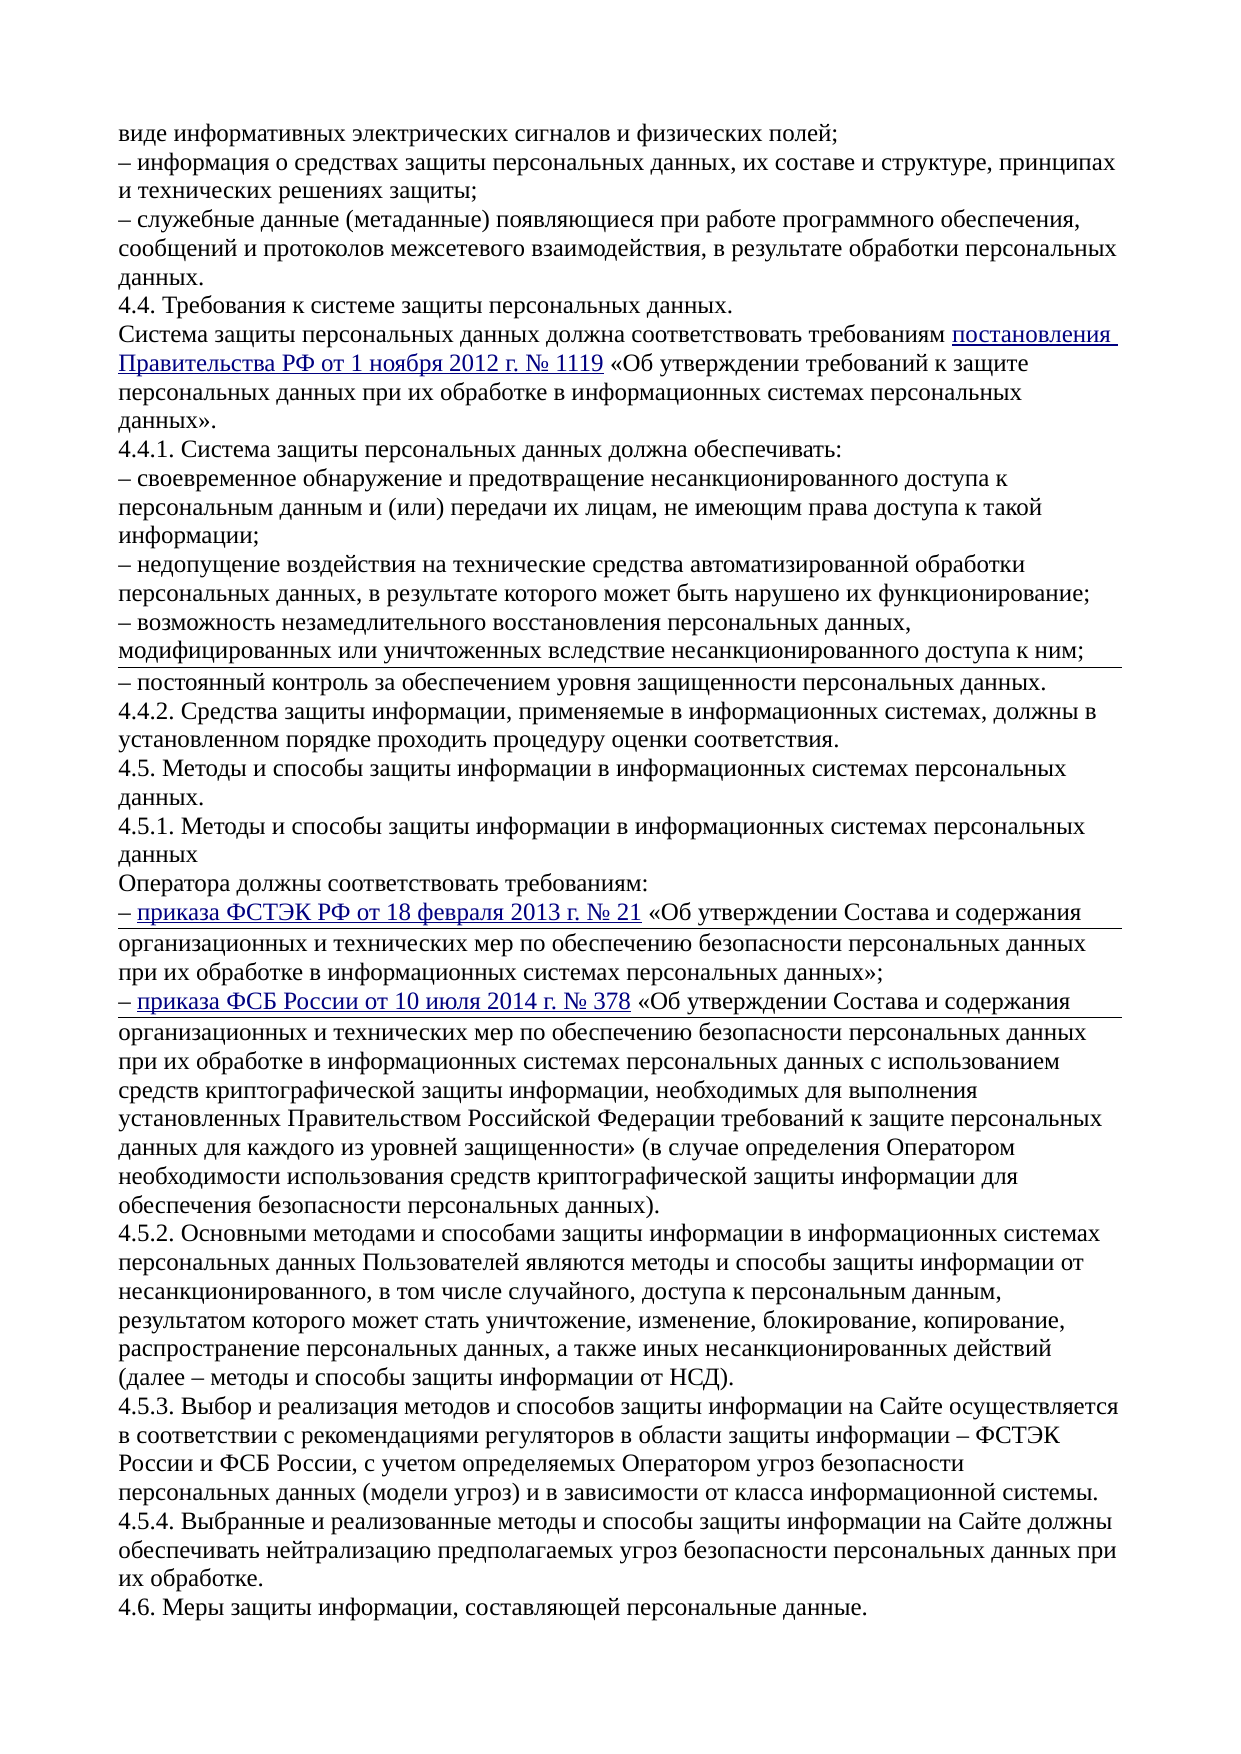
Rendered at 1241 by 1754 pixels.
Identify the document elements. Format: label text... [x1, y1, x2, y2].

text организационных и технических мер по обеспечению безопасности персональных данных при их обработке в информационных системах персональных данных с использованием средств криптографической защиты информации, необходимых для выполнения установленных Правительством Российской Федерации требований к защите персональных данных для каждого из уровней защищенности» (в случае определения Оператором необходимости использования средств криптографической защиты информации для обеспечения безопасности персональных данных). [118, 1018, 1122, 1218]
text данных. [118, 262, 1122, 291]
text – приказа ФСТЭК РФ от 18 февраля 2013 г. № 21 «Об утверждении Состава и содержания [118, 897, 1122, 928]
text 4.6. Меры защиты информации, составляющей персональные данные. [118, 1592, 1122, 1621]
text 4.5.4. Выбранные и реализованные методы и способы защиты информации на Сайте должны [118, 1506, 1122, 1535]
text Система защиты персональных данных должна соответствовать требованиям постановления [118, 319, 1122, 348]
text Оператора должны соответствовать требованиям: [118, 868, 1122, 897]
text установленном порядке проходить процедуру оценки соответствия. [118, 724, 1122, 753]
text виде информативных электрических сигналов и физических полей; [118, 118, 1122, 147]
text персональных данных Пользователей являются методы и способы защиты информации от [118, 1247, 1122, 1276]
text – служебные данные (метаданные) появляющиеся при работе программного обеспечения, [118, 204, 1122, 233]
text 4.4.1. Система защиты персональных данных должна обеспечивать: [118, 434, 1122, 463]
text 4.4. Требования к системе защиты персональных данных. [118, 291, 1122, 319]
text – своевременное обнаружение и предотвращение несанкционированного доступа к персональным данным и (или) передачи их лицам, не имеющим права доступа к такой информации; [118, 463, 1122, 549]
text несанкционированного, в том числе случайного, доступа к персональным данным, результатом которого может стать уничтожение, изменение, блокирование, копирование, распространение персональных данных, а также иных несанкционированных действий (далее – методы и способы защиты информации от НСД). [118, 1276, 1122, 1391]
text сообщений и протоколов межсетевого взаимодействия, в результате обработки персональных [118, 233, 1122, 262]
text – информация о средствах защиты персональных данных, их составе и структуре, принципах и технических решениях защиты; [118, 147, 1122, 204]
text модифицированных или уничтоженных вследствие несанкционированного доступа к ним; [118, 636, 1122, 667]
text – приказа ФСБ России от 10 июля 2014 г. № 378 «Об утверждении Состава и содержания [118, 986, 1122, 1017]
text – возможность незамедлительного восстановления персональных данных, [118, 607, 1122, 636]
text 4.5.2. Основными методами и способами защиты информации в информационных системах [118, 1218, 1122, 1247]
text 4.5.1. Методы и способы защиты информации в информационных системах персональных данных [118, 811, 1122, 868]
text организационных и технических мер по обеспечению безопасности персональных данных при их обработке в информационных системах персональных данных»; [118, 929, 1122, 986]
text – недопущение воздействия на технические средства автоматизированной обработки [118, 549, 1122, 578]
text 4.5.3. Выбор и реализация методов и способов защиты информации на Сайте осуществляется в соответствии с рекомендациями регуляторов в области защиты информации – ФСТЭК России и ФСБ России, с учетом определяемых Оператором угроз безопасности персональных данных (модели угроз) и в зависимости от класса информационной системы. [118, 1391, 1122, 1506]
text 4.5. Методы и способы защиты информации в информационных системах персональных данных. [118, 753, 1122, 811]
text обеспечивать нейтрализацию предполагаемых угроз безопасности персональных данных при их обработке. [118, 1535, 1122, 1592]
text Правительства РФ от 1 ноября 2012 г. № 1119 «Об утверждении требований к защите персональных данных при их обработке в информационных системах персональных данных». [118, 348, 1122, 434]
text персональных данных, в результате которого может быть нарушено их функционирование; [118, 578, 1122, 607]
text – постоянный контроль за обеспечением уровня защищенности персональных данных. [118, 668, 1122, 696]
text 4.4.2. Средства защиты информации, применяемые в информационных системах, должны в [118, 696, 1122, 724]
